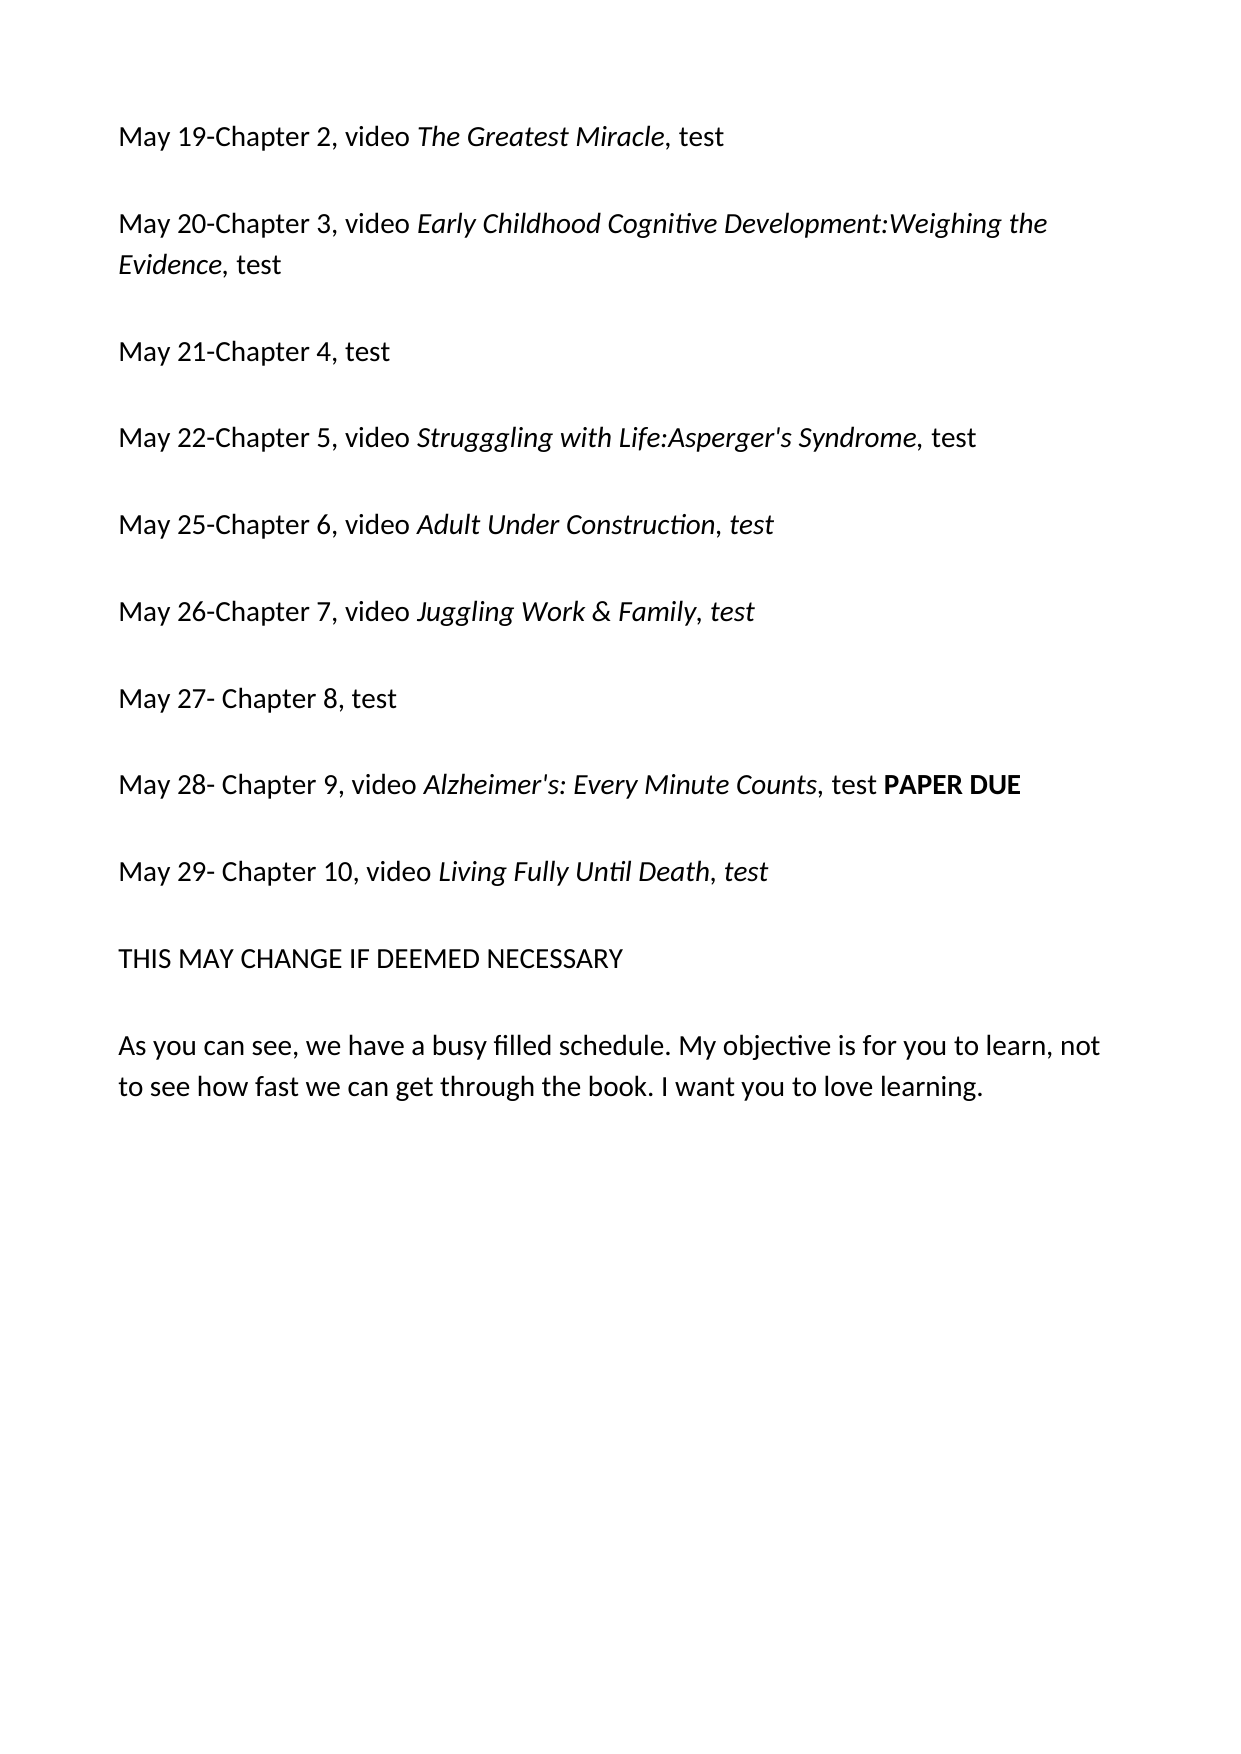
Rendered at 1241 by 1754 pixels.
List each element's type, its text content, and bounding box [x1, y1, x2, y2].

text May 20-Chapter 3, video Early Childhood Cognitive Development:Weighing the Evidence, test [118, 205, 1122, 281]
text May 28- Chapter 9, video Alzheimer's: Every Minute Counts, test PAPER DUE [118, 766, 1122, 802]
text THIS MAY CHANGE IF DEEMED NECESSARY [118, 940, 1122, 976]
text May 21-Chapter 4, test [118, 333, 1122, 368]
text May 27- Chapter 8, test [118, 680, 1122, 715]
text May 19-Chapter 2, video The Greatest Miracle, test [118, 118, 1122, 154]
text As you can see, we have a busy filled schedule. My objective is for you to learn, not to see how fast we can get through the book. I want you to love learning. [118, 1027, 1122, 1103]
text May 22-Chapter 5, video Strugggling with Life:Asperger's Syndrome, test [118, 419, 1122, 455]
text May 25-Chapter 6, video Adult Under Construction, test [118, 506, 1122, 542]
text May 26-Chapter 7, video Juggling Work & Family, test [118, 593, 1122, 628]
text May 29- Chapter 10, video Living Fully Until Death, test [118, 853, 1122, 889]
